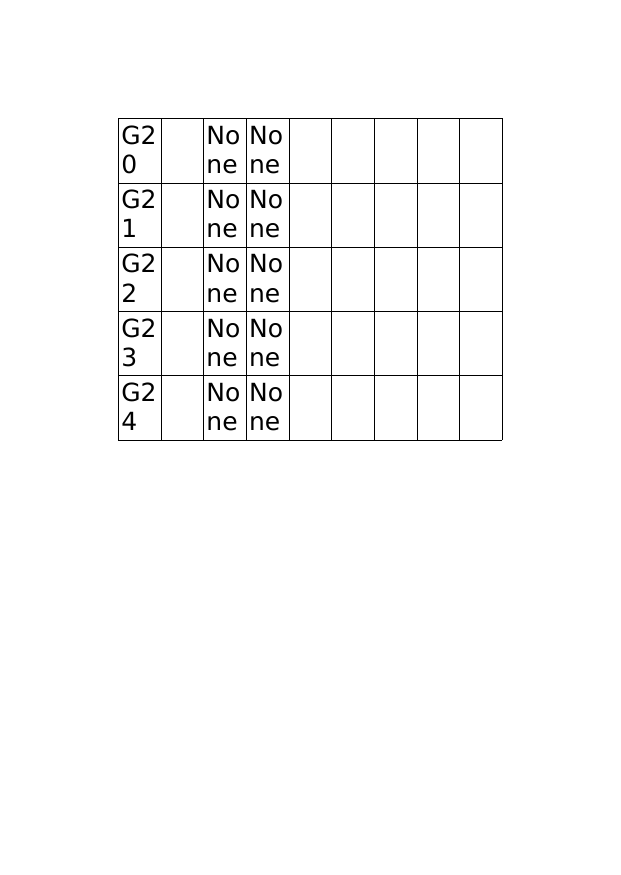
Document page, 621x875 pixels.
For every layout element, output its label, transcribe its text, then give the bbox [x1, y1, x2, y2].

table_cell [460, 248, 502, 311]
table_cell G20 [119, 119, 161, 182]
table_cell [375, 184, 417, 247]
table_cell [290, 312, 331, 375]
table_cell [332, 248, 374, 311]
table_cell [418, 119, 459, 182]
table_cell [460, 312, 502, 375]
table_cell None [247, 312, 289, 375]
table_cell [290, 248, 331, 311]
table_cell [418, 312, 459, 375]
table_cell None [204, 376, 246, 439]
table_cell [460, 376, 502, 439]
table_cell [162, 312, 203, 375]
table_cell [460, 184, 502, 247]
table_cell [460, 119, 502, 182]
table_cell None [204, 248, 246, 311]
table_cell [418, 248, 459, 311]
table_cell [375, 119, 417, 182]
table_cell G21 [119, 184, 161, 247]
table_cell G22 [119, 248, 161, 311]
table_cell [290, 184, 331, 247]
table_cell None [247, 184, 289, 247]
table_cell None [204, 184, 246, 247]
table_cell [162, 184, 203, 247]
table_cell [332, 119, 374, 182]
table_cell [332, 312, 374, 375]
table_cell None [247, 376, 289, 439]
table_cell [162, 376, 203, 439]
table_cell None [247, 119, 289, 182]
table_cell [375, 376, 417, 439]
table_cell [418, 184, 459, 247]
table_cell [332, 376, 374, 439]
table_cell None [204, 312, 246, 375]
table_cell [162, 119, 203, 182]
table_cell G24 [119, 376, 161, 439]
table_cell [375, 312, 417, 375]
table_cell [290, 119, 331, 182]
table_cell G23 [119, 312, 161, 375]
table_cell [418, 376, 459, 439]
table_cell [332, 184, 374, 247]
table_cell None [247, 248, 289, 311]
table_cell [375, 248, 417, 311]
table_cell [162, 248, 203, 311]
table_cell None [204, 119, 246, 182]
table_cell [290, 376, 331, 439]
